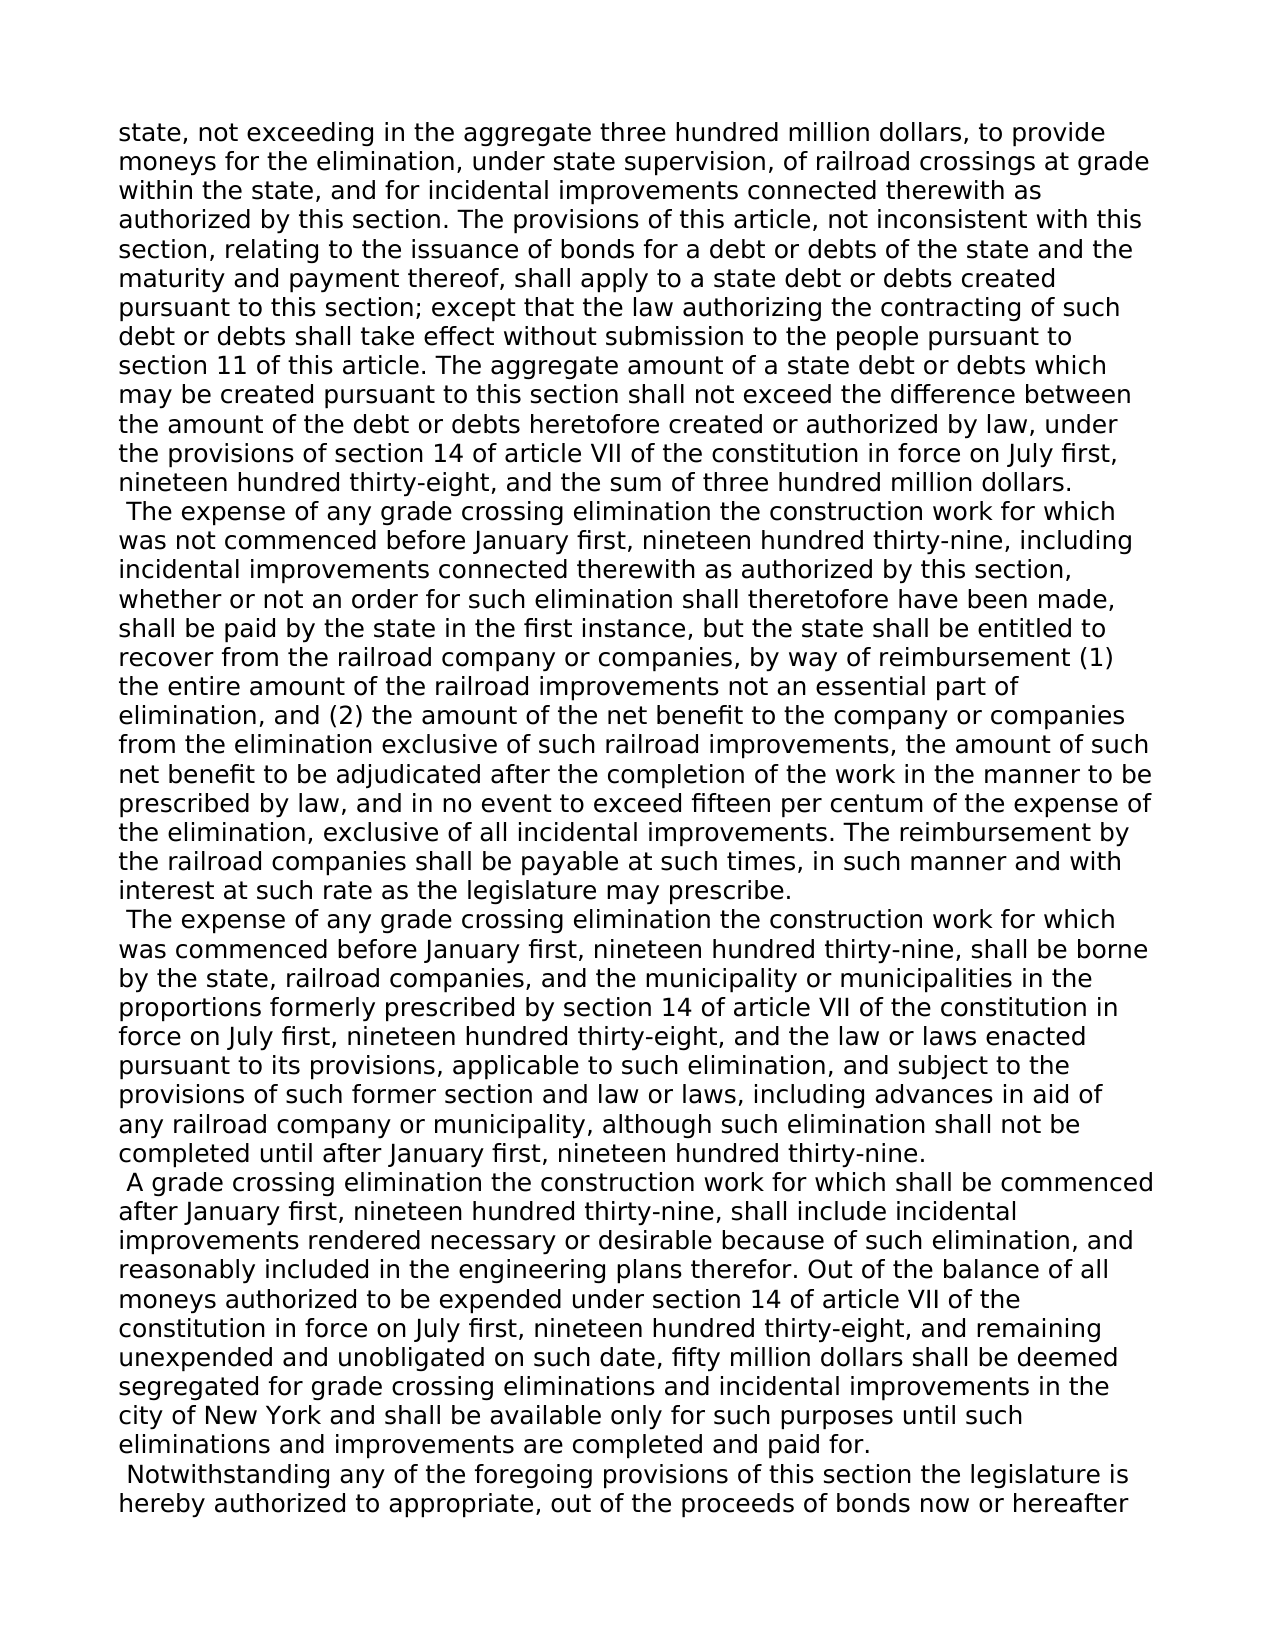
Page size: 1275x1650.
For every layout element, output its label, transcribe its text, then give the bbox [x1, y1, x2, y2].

text state, not exceeding in the aggregate three hundred million dollars, to provide moneys for the elimination, under state supervision, of railroad crossings at grade within the state, and for incidental improvements connected therewith as authorized by this section. The provisions of this article, not inconsistent with this section, relating to the issuance of bonds for a debt or debts of the state and the maturity and payment thereof, shall apply to a state debt or debts created pursuant to this section; except that the law authorizing the contracting of such debt or debts shall take effect without submission to the people pursuant to section 11 of this article. The aggregate amount of a state debt or debts which may be created pursuant to this section shall not exceed the difference between the amount of the debt or debts heretofore created or authorized by law, under the provisions of section 14 of article VII of the constitution in force on July first, nineteen hundred thirty-eight, and the sum of three hundred million dollars. The expense of any grade crossing elimination the construction work for which was not commenced before January first, nineteen hundred thirty-nine, including incidental improvements connected therewith as authorized by this section, whether or not an order for such elimination shall theretofore have been made, shall be paid by the state in the first instance, but the state shall be entitled to recover from the railroad company or companies, by way of reimbursement (1) the entire amount of the railroad improvements not an essential part of elimination, and (2) the amount of the net benefit to the company or companies from the elimination exclusive of such railroad improvements, the amount of such net benefit to be adjudicated after the completion of the work in the manner to be prescribed by law, and in no event to exceed fifteen per centum of the expense of the elimination, exclusive of all incidental improvements. The reimbursement by the railroad companies shall be payable at such times, in such manner and with interest at such rate as the legislature may prescribe. The expense of any grade crossing elimination the construction work for which was commenced before January first, nineteen hundred thirty-nine, shall be borne by the state, railroad companies, and the municipality or municipalities in the proportions formerly prescribed by section 14 of article VII of the constitution in force on July first, nineteen hundred thirty-eight, and the law or laws enacted pursuant to its provisions, applicable to such elimination, and subject to the provisions of such former section and law or laws, including advances in aid of any railroad company or municipality, although such elimination shall not be completed until after January first, nineteen hundred thirty-nine. A grade crossing elimination the construction work for which shall be commenced after January first, nineteen hundred thirty-nine, shall include incidental improvements rendered necessary or desirable because of such elimination, and reasonably included in the engineering plans therefor. Out of the balance of all moneys authorized to be expended under section 14 of article VII of the constitution in force on July first, nineteen hundred thirty-eight, and remaining unexpended and unobligated on such date, fifty million dollars shall be deemed segregated for grade crossing eliminations and incidental improvements in the city of New York and shall be available only for such purposes until such eliminations and improvements are completed and paid for. Notwithstanding any of the foregoing provisions of this section the legislature is hereby authorized to appropriate, out of the proceeds of bonds now or hereafter [118, 118, 1157, 1518]
